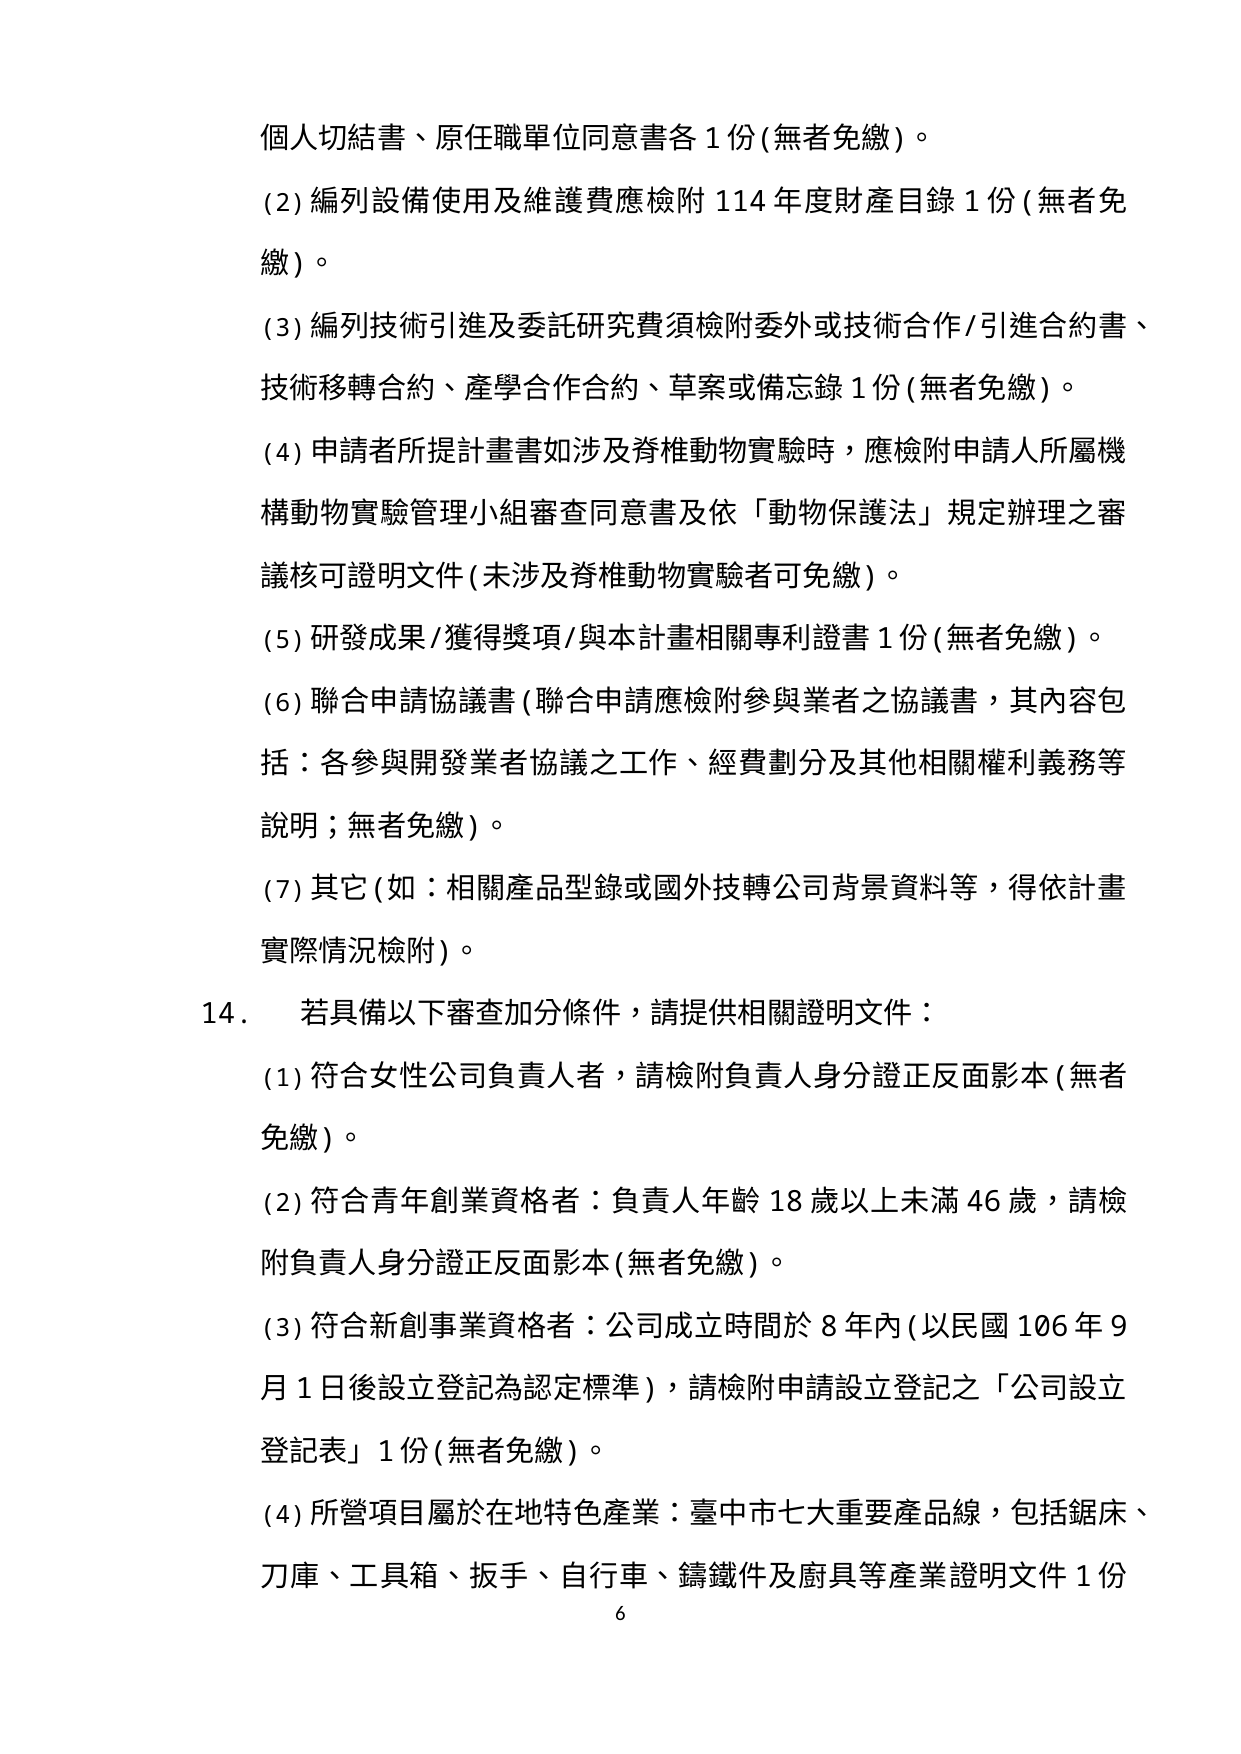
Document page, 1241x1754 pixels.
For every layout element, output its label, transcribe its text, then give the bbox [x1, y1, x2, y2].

list 申請者所提計畫書如涉及脊椎動物實驗時，應檢附申請人所屬機構動物實驗管理小組審查同意書及依「動物保護法」規定辦理之審議核可證明文件(未涉及脊椎動物實驗者可免繳)。 [260, 407, 1128, 594]
list 符合女性公司負責人者，請檢附負責人身分證正反面影本(無者免繳)。 [260, 1032, 1128, 1157]
list 符合青年創業資格者：負責人年齡18歲以上未滿46歲，請檢附負責人身分證正反面影本(無者免繳)。 [260, 1157, 1128, 1282]
list 研發成果/獲得獎項/與本計畫相關專利證書1份(無者免繳)。 [260, 594, 1128, 657]
list 若具備以下審查加分條件，請提供相關證明文件： [200, 969, 1128, 1032]
list 聯合申請協議書(聯合申請應檢附參與業者之協議書，其內容包括：各參與開發業者協議之工作、經費劃分及其他相關權利義務等說明；無者免繳)。 [260, 657, 1128, 844]
list 所營項目屬於在地特色產業：臺中市七大重要產品線，包括鋸床、刀庫、工具箱、扳手、自行車、鑄鐵件及廚具等產業證明文件1份(無者免繳)。 [260, 1469, 1128, 1594]
list 其它(如：相關產品型錄或國外技轉公司背景資料等，得依計畫實際情況檢附)。 [260, 844, 1128, 969]
list 編列設備使用及維護費應檢附114年度財產目錄1份(無者免繳)。 [260, 157, 1128, 282]
list 個人切結書、原任職單位同意書各1份(無者免繳)。 [260, 94, 1128, 157]
list 編列技術引進及委託研究費須檢附委外或技術合作/引進合約書、技術移轉合約、產學合作合約、草案或備忘錄1份(無者免繳)。 [260, 282, 1128, 407]
list 符合新創事業資格者：公司成立時間於8年內(以民國106年9月1日後設立登記為認定標準)，請檢附申請設立登記之「公司設立登記表」1份(無者免繳)。 [260, 1282, 1128, 1469]
